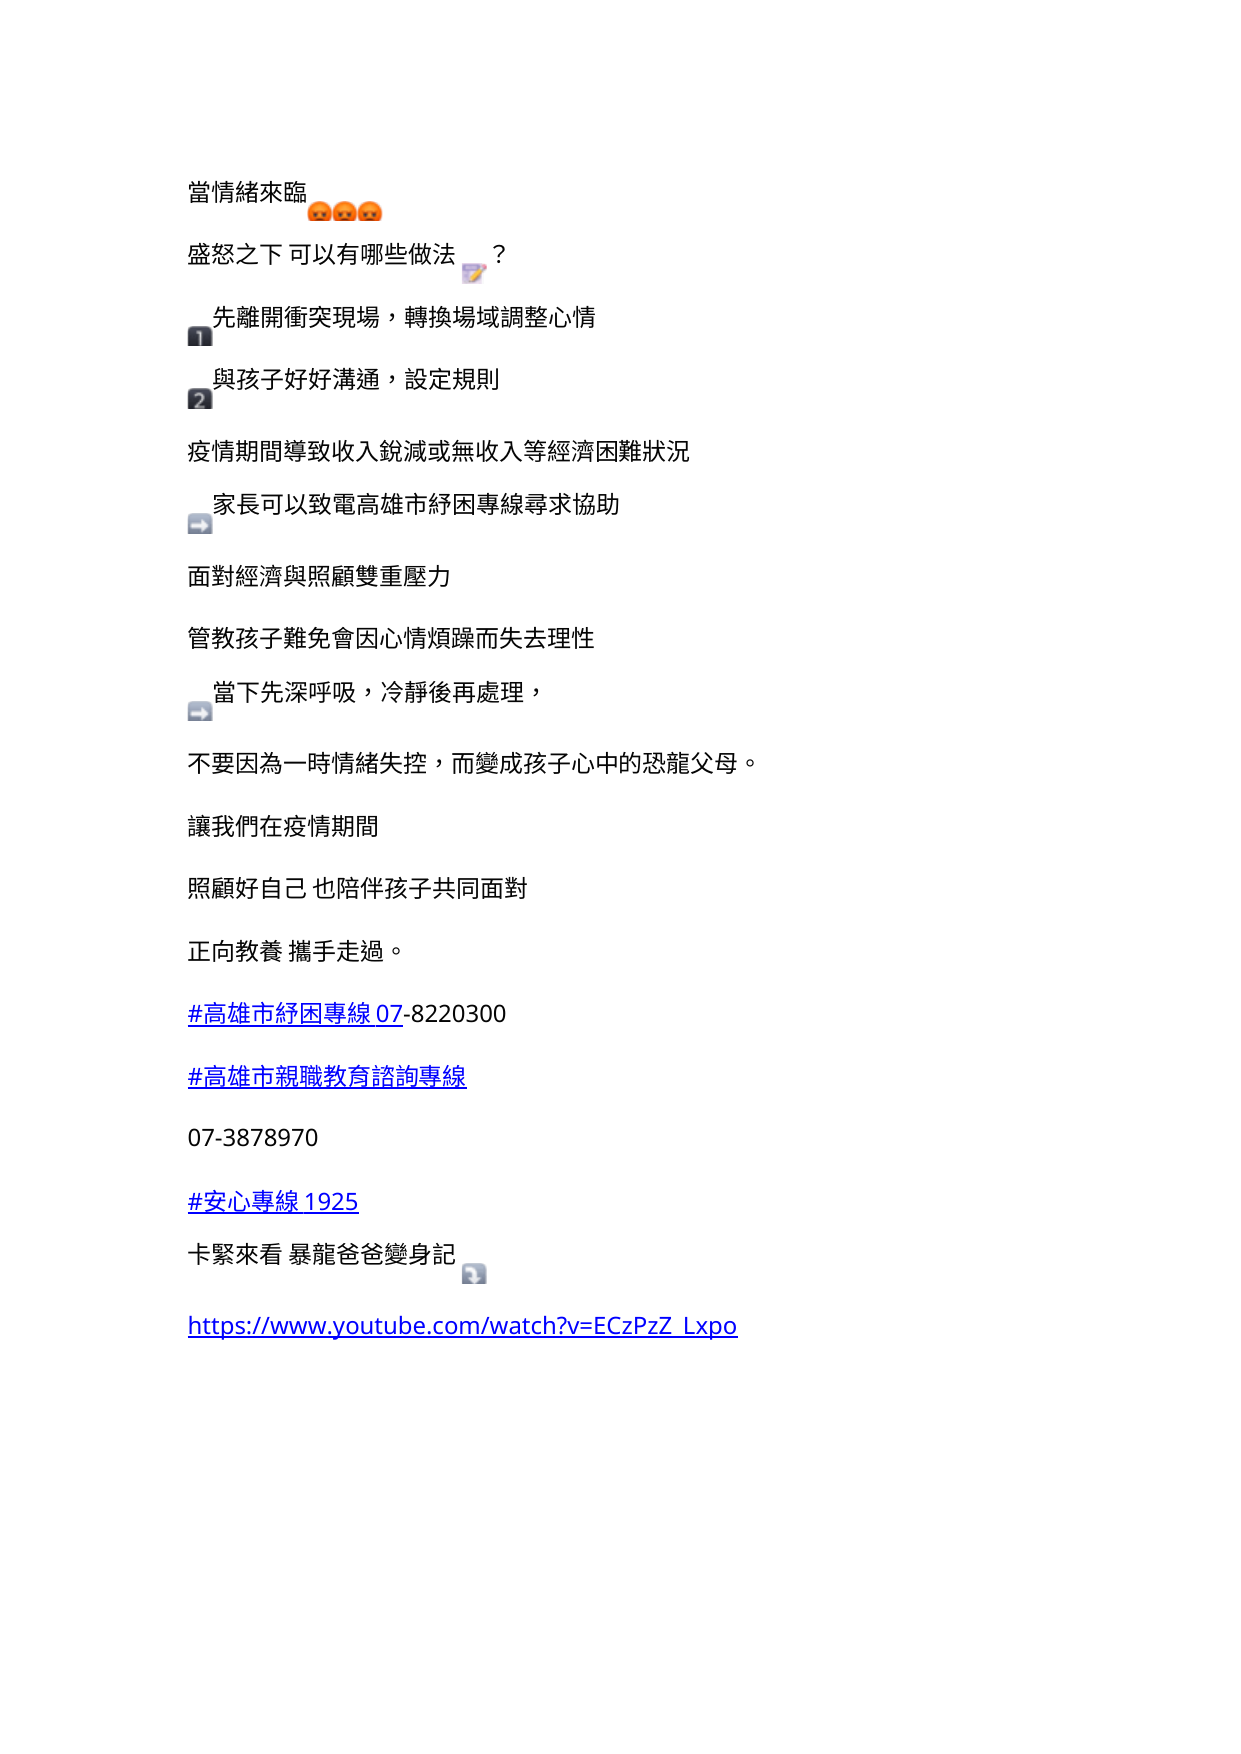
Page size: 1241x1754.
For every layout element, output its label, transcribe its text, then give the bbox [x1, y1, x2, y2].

text 正向教養 攜手走過。 [187, 908, 1053, 971]
text https://www.youtube.com/watch?v=ECzPzZ_Lxpo [187, 1283, 1053, 1346]
text 不要因為一時情緒失控，而變成孩子心中的恐龍父母。 [187, 721, 1053, 783]
text 面對經濟與照顧雙重壓力 [187, 533, 1053, 596]
text 疫情期間導致收入銳減或無收入等經濟困難狀況 [187, 408, 1053, 471]
text #高雄市親職教育諮詢專線 [187, 1033, 1053, 1096]
text 讓我們在疫情期間 [187, 783, 1053, 846]
text 先離開衝突現場，轉換場域調整心情 [187, 283, 1053, 346]
text 家長可以致電高雄市紓困專線尋求協助 [187, 471, 1053, 533]
text 卡緊來看 暴龍爸爸變身記 [187, 1221, 1053, 1283]
text 當下先深呼吸，冷靜後再處理， [187, 658, 1053, 721]
text 盛怒之下 可以有哪些做法 ？ [187, 221, 1053, 283]
text 07-3878970 [187, 1096, 1053, 1158]
text 與孩子好好溝通，設定規則 [187, 346, 1053, 408]
text #安心專線1925 [187, 1158, 1053, 1221]
text 照顧好自己 也陪伴孩子共同面對 [187, 846, 1053, 908]
text 管教孩子難免會因心情煩躁而失去理性 [187, 596, 1053, 658]
text #高雄市紓困專線07-8220300 [187, 971, 1053, 1033]
text 當情緒來臨 [187, 158, 1053, 221]
